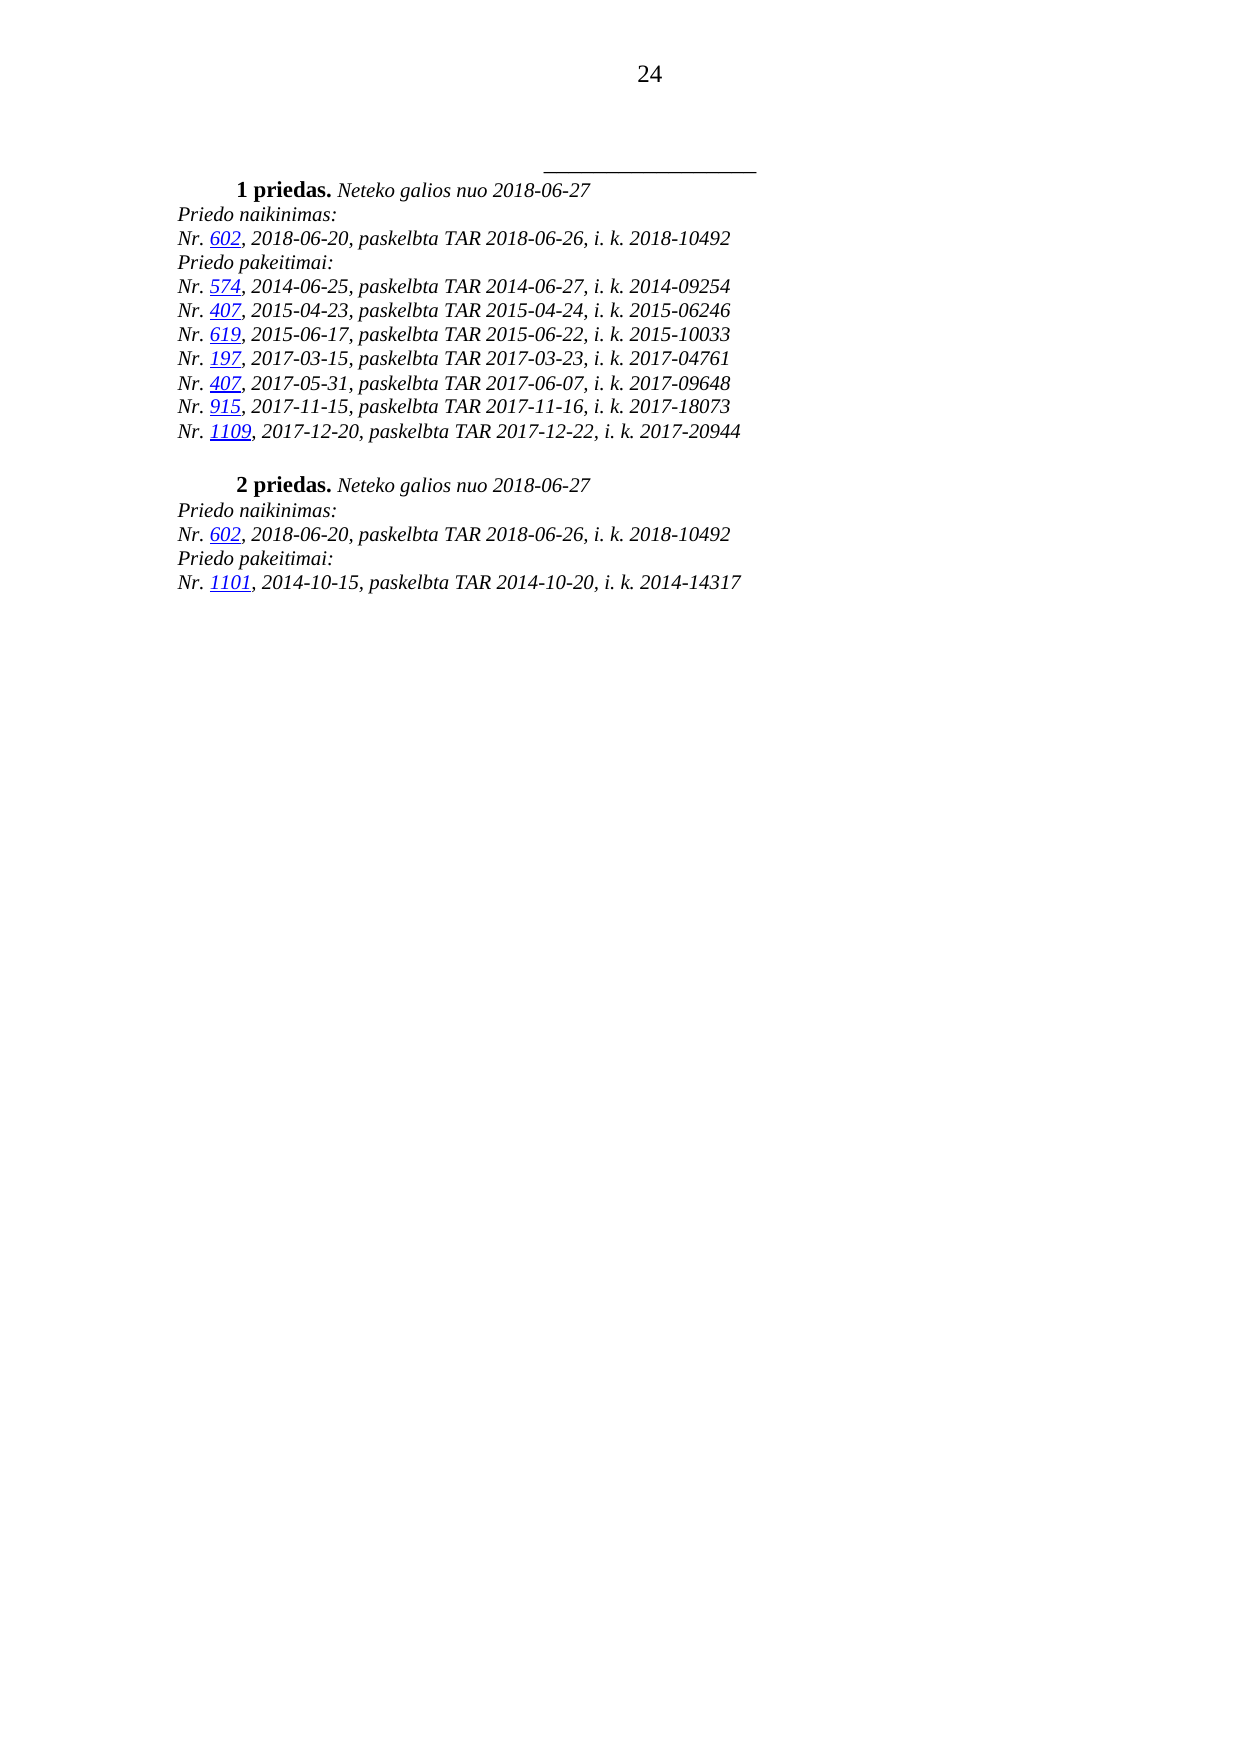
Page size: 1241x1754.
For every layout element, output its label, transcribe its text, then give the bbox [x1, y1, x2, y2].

text Nr. 915, 2017-11-15, paskelbta TAR 2017-11-16, i. k. 2017-18073 [177, 394, 1122, 418]
text Priedo naikinimas: [177, 498, 1122, 522]
text Nr. 574, 2014-06-25, paskelbta TAR 2014-06-27, i. k. 2014-09254 [177, 274, 1122, 298]
text Nr. 602, 2018-06-20, paskelbta TAR 2018-06-26, i. k. 2018-10492 [177, 226, 1122, 250]
text Nr. 407, 2015-04-23, paskelbta TAR 2015-04-24, i. k. 2015-06246 [177, 298, 1122, 322]
text Nr. 1109, 2017-12-20, paskelbta TAR 2017-12-22, i. k. 2017-20944 [177, 418, 1122, 443]
text _________________ [177, 147, 1122, 176]
text Priedo pakeitimai: [177, 250, 1122, 274]
text Nr. 407, 2017-05-31, paskelbta TAR 2017-06-07, i. k. 2017-09648 [177, 370, 1122, 394]
text Nr. 619, 2015-06-17, paskelbta TAR 2015-06-22, i. k. 2015-10033 [177, 322, 1122, 346]
text 2 priedas. Neteko galios nuo 2018-06-27 [177, 471, 1122, 498]
text Nr. 602, 2018-06-20, paskelbta TAR 2018-06-26, i. k. 2018-10492 [177, 522, 1122, 546]
text 1 priedas. Neteko galios nuo 2018-06-27 [177, 176, 1122, 202]
text Priedo naikinimas: [177, 202, 1122, 226]
text Priedo pakeitimai: [177, 546, 1122, 570]
text Nr. 197, 2017-03-15, paskelbta TAR 2017-03-23, i. k. 2017-04761 [177, 346, 1122, 370]
text Nr. 1101, 2014-10-15, paskelbta TAR 2014-10-20, i. k. 2014-14317 [177, 570, 1122, 594]
